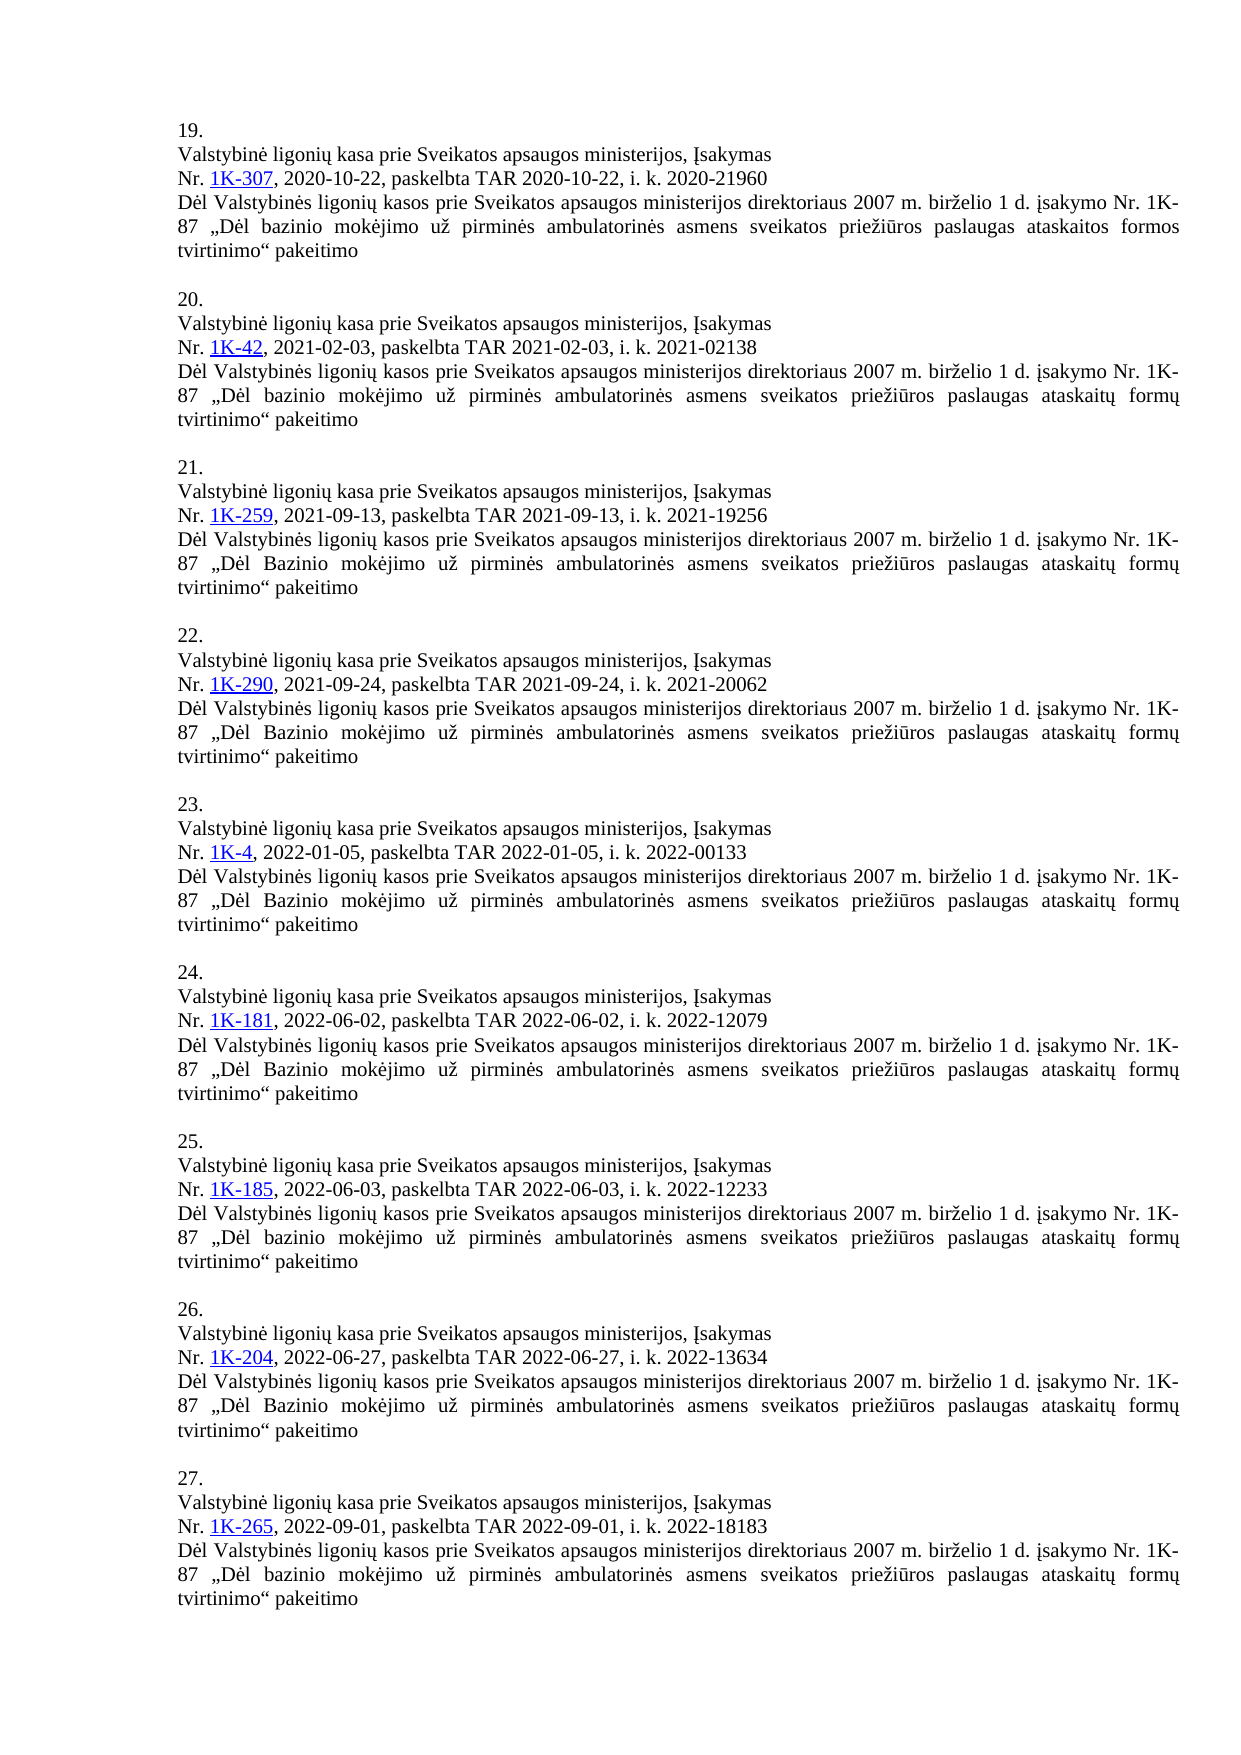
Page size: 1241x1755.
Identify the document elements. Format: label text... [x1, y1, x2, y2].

text Valstybinė ligonių kasa prie Sveikatos apsaugos ministerijos, Įsakymas [177, 1153, 1181, 1177]
text 26. [177, 1297, 1181, 1321]
text Nr. 1K-307, 2020-10-22, paskelbta TAR 2020-10-22, i. k. 2020-21960 [177, 166, 1181, 190]
text Nr. 1K-4, 2022-01-05, paskelbta TAR 2022-01-05, i. k. 2022-00133 [177, 840, 1181, 864]
text Valstybinė ligonių kasa prie Sveikatos apsaugos ministerijos, Įsakymas [177, 1321, 1181, 1345]
text 23. [177, 792, 1181, 816]
text Nr. 1K-181, 2022-06-02, paskelbta TAR 2022-06-02, i. k. 2022-12079 [177, 1008, 1181, 1032]
text Valstybinė ligonių kasa prie Sveikatos apsaugos ministerijos, Įsakymas [177, 984, 1181, 1008]
text Nr. 1K-290, 2021-09-24, paskelbta TAR 2021-09-24, i. k. 2021-20062 [177, 672, 1181, 696]
text Dėl Valstybinės ligonių kasos prie Sveikatos apsaugos ministerijos direktoriaus 2007 m. birželio 1 d. įsakymo Nr. 1K-87 „Dėl Bazinio mokėjimo už pirminės ambulatorinės asmens sveikatos priežiūros paslaugas ataskaitų formų tvirtinimo“ pakeitimo [177, 527, 1181, 599]
text Nr. 1K-259, 2021-09-13, paskelbta TAR 2021-09-13, i. k. 2021-19256 [177, 503, 1181, 527]
text Dėl Valstybinės ligonių kasos prie Sveikatos apsaugos ministerijos direktoriaus 2007 m. birželio 1 d. įsakymo Nr. 1K-87 „Dėl bazinio mokėjimo už pirminės ambulatorinės asmens sveikatos priežiūros paslaugas ataskaitų formų tvirtinimo“ pakeitimo [177, 359, 1181, 431]
text 20. [177, 287, 1181, 311]
text Dėl Valstybinės ligonių kasos prie Sveikatos apsaugos ministerijos direktoriaus 2007 m. birželio 1 d. įsakymo Nr. 1K-87 „Dėl Bazinio mokėjimo už pirminės ambulatorinės asmens sveikatos priežiūros paslaugas ataskaitų formų tvirtinimo“ pakeitimo [177, 864, 1181, 936]
text 21. [177, 455, 1181, 479]
text Valstybinė ligonių kasa prie Sveikatos apsaugos ministerijos, Įsakymas [177, 1490, 1181, 1514]
text Valstybinė ligonių kasa prie Sveikatos apsaugos ministerijos, Įsakymas [177, 647, 1181, 672]
text Dėl Valstybinės ligonių kasos prie Sveikatos apsaugos ministerijos direktoriaus 2007 m. birželio 1 d. įsakymo Nr. 1K-87 „Dėl Bazinio mokėjimo už pirminės ambulatorinės asmens sveikatos priežiūros paslaugas ataskaitų formų tvirtinimo“ pakeitimo [177, 1032, 1181, 1105]
text Dėl Valstybinės ligonių kasos prie Sveikatos apsaugos ministerijos direktoriaus 2007 m. birželio 1 d. įsakymo Nr. 1K-87 „Dėl bazinio mokėjimo už pirminės ambulatorinės asmens sveikatos priežiūros paslaugas ataskaitų formų tvirtinimo“ pakeitimo [177, 1201, 1181, 1273]
text Valstybinė ligonių kasa prie Sveikatos apsaugos ministerijos, Įsakymas [177, 816, 1181, 840]
text Valstybinė ligonių kasa prie Sveikatos apsaugos ministerijos, Įsakymas [177, 311, 1181, 335]
text Nr. 1K-265, 2022-09-01, paskelbta TAR 2022-09-01, i. k. 2022-18183 [177, 1514, 1181, 1538]
text Dėl Valstybinės ligonių kasos prie Sveikatos apsaugos ministerijos direktoriaus 2007 m. birželio 1 d. įsakymo Nr. 1K-87 „Dėl bazinio mokėjimo už pirminės ambulatorinės asmens sveikatos priežiūros paslaugas ataskaitos formos tvirtinimo“ pakeitimo [177, 190, 1181, 262]
text Dėl Valstybinės ligonių kasos prie Sveikatos apsaugos ministerijos direktoriaus 2007 m. birželio 1 d. įsakymo Nr. 1K-87 „Dėl Bazinio mokėjimo už pirminės ambulatorinės asmens sveikatos priežiūros paslaugas ataskaitų formų tvirtinimo“ pakeitimo [177, 696, 1181, 768]
text Dėl Valstybinės ligonių kasos prie Sveikatos apsaugos ministerijos direktoriaus 2007 m. birželio 1 d. įsakymo Nr. 1K-87 „Dėl bazinio mokėjimo už pirminės ambulatorinės asmens sveikatos priežiūros paslaugas ataskaitų formų tvirtinimo“ pakeitimo [177, 1538, 1181, 1610]
text 27. [177, 1466, 1181, 1490]
text Dėl Valstybinės ligonių kasos prie Sveikatos apsaugos ministerijos direktoriaus 2007 m. birželio 1 d. įsakymo Nr. 1K-87 „Dėl Bazinio mokėjimo už pirminės ambulatorinės asmens sveikatos priežiūros paslaugas ataskaitų formų tvirtinimo“ pakeitimo [177, 1369, 1181, 1442]
text Nr. 1K-185, 2022-06-03, paskelbta TAR 2022-06-03, i. k. 2022-12233 [177, 1177, 1181, 1201]
text 19. [177, 118, 1181, 142]
text Valstybinė ligonių kasa prie Sveikatos apsaugos ministerijos, Įsakymas [177, 142, 1181, 166]
text Nr. 1K-42, 2021-02-03, paskelbta TAR 2021-02-03, i. k. 2021-02138 [177, 335, 1181, 359]
text 22. [177, 623, 1181, 647]
text 24. [177, 960, 1181, 984]
text Nr. 1K-204, 2022-06-27, paskelbta TAR 2022-06-27, i. k. 2022-13634 [177, 1345, 1181, 1369]
text Valstybinė ligonių kasa prie Sveikatos apsaugos ministerijos, Įsakymas [177, 479, 1181, 503]
text 25. [177, 1129, 1181, 1153]
